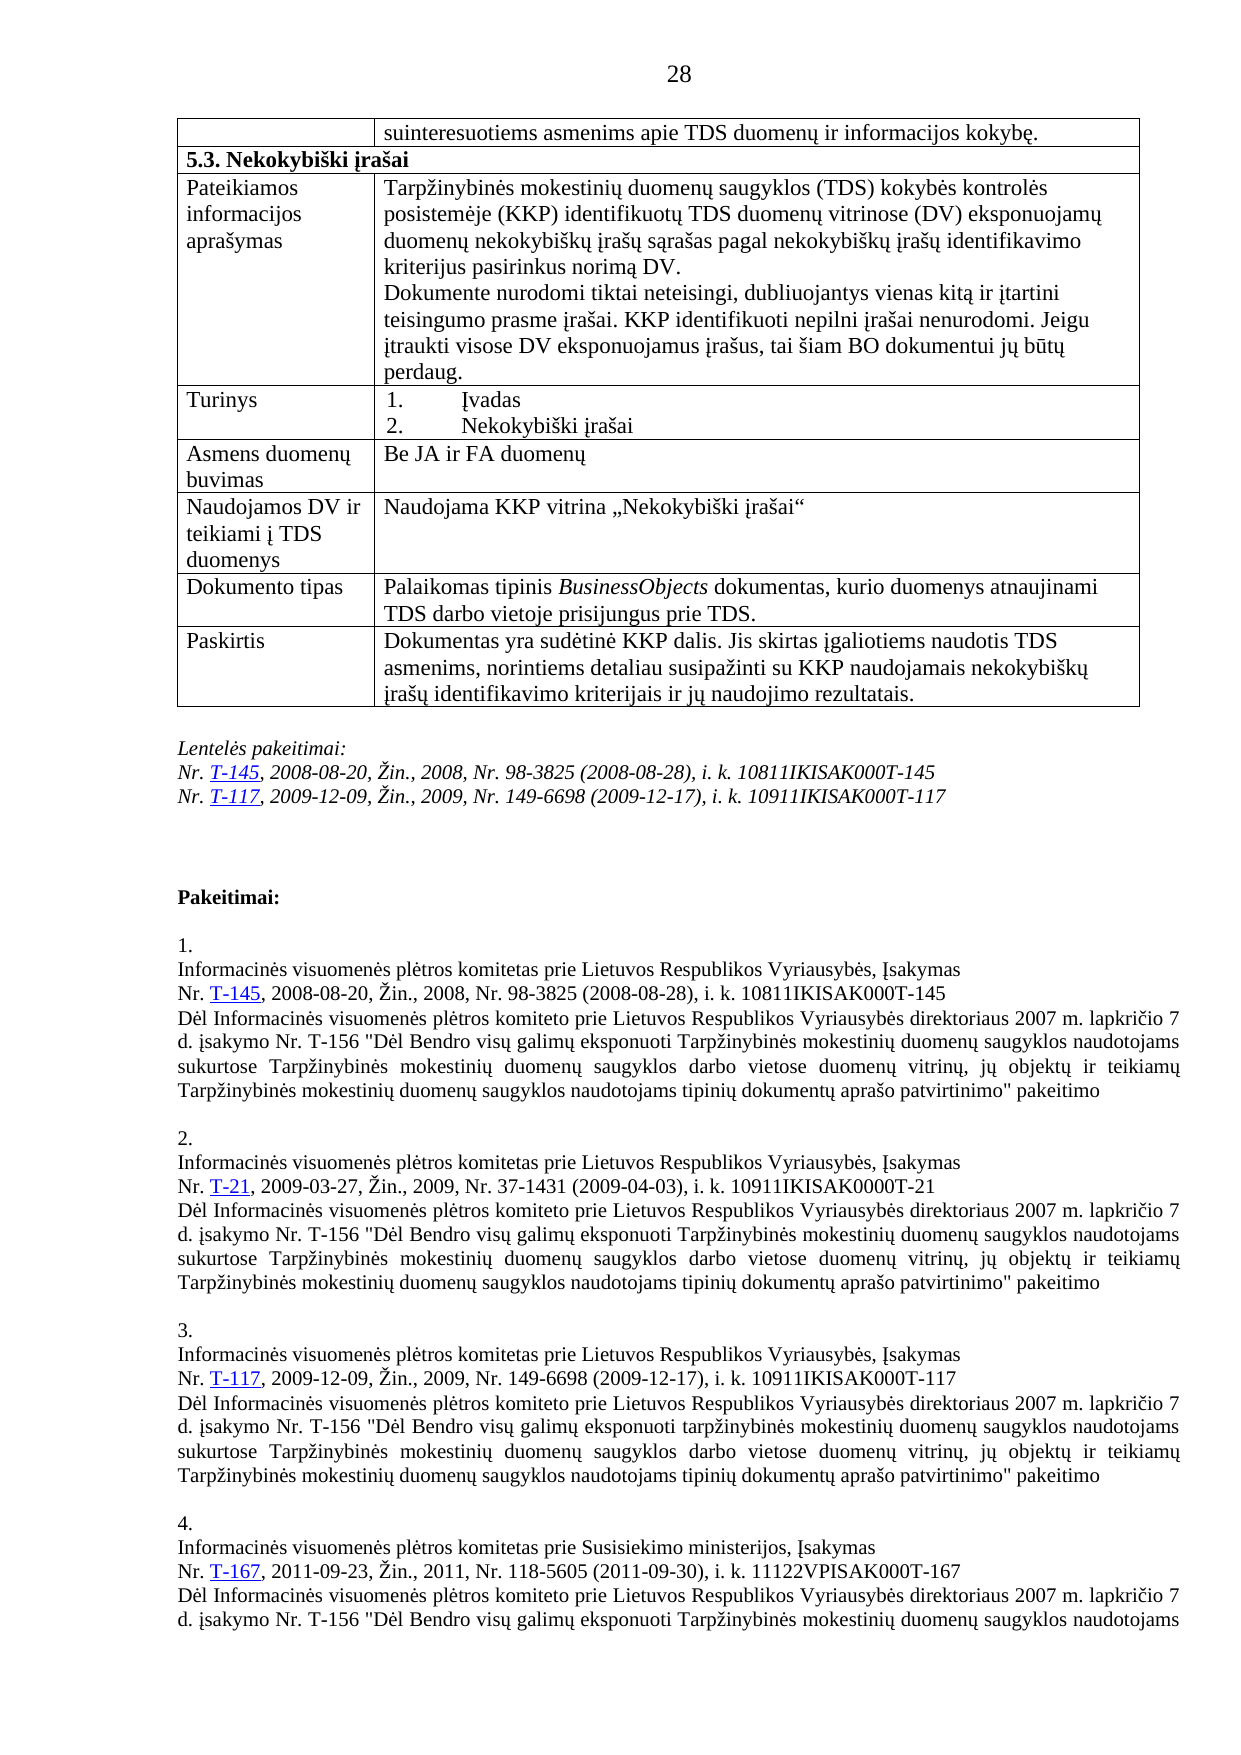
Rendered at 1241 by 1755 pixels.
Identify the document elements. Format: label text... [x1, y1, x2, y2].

table_cell Pateikiamos informacijos aprašymas [178, 174, 374, 385]
text Dėl Informacinės visuomenės plėtros komiteto prie Lietuvos Respublikos Vyriausybės direktoriaus 2007 m. lapkričio 7 d. įsakymo Nr. T-156 "Dėl Bendro visų galimų eksponuoti Tarpžinybinės mokestinių duomenų saugyklos naudotojams sukurtose Tarpžinybinės mokestinių duomenų saugyklos darbo vietose duomenų vitrinų, jų objektų ir teikiamų Tarpžinybinės mokestinių duomenų saugyklos naudotojams tipinių dokumentų aprašo patvirtinimo" pakeitimo [177, 1005, 1181, 1102]
text Informacinės visuomenės plėtros komitetas prie Susisiekimo ministerijos, Įsakymas [177, 1535, 1181, 1559]
text Nr. T-145, 2008-08-20, Žin., 2008, Nr. 98-3825 (2008-08-28), i. k. 10811IKISAK000T-145 [177, 981, 1181, 1005]
table_cell [178, 119, 374, 146]
text 1. [177, 933, 1181, 957]
table_cell Be JA ir FA duomenų [375, 440, 1139, 492]
table_cell Asmens duomenų buvimas [178, 440, 374, 492]
text Lentelės pakeitimai: [177, 736, 1181, 760]
table_cell 1. Įvadas 2. Nekokybiški įrašai [375, 386, 1139, 438]
text Dėl Informacinės visuomenės plėtros komiteto prie Lietuvos Respublikos Vyriausybės direktoriaus 2007 m. lapkričio 7 d. įsakymo Nr. T-156 "Dėl Bendro visų galimų eksponuoti Tarpžinybinės mokestinių duomenų saugyklos naudotojams [177, 1583, 1181, 1631]
text Nr. T-21, 2009-03-27, Žin., 2009, Nr. 37-1431 (2009-04-03), i. k. 10911IKISAK0000T-21 [177, 1174, 1181, 1198]
text Informacinės visuomenės plėtros komitetas prie Lietuvos Respublikos Vyriausybės, Įsakymas [177, 957, 1181, 981]
text Nr. T-145, 2008-08-20, Žin., 2008, Nr. 98-3825 (2008-08-28), i. k. 10811IKISAK000T-145 [177, 760, 1181, 784]
text 4. [177, 1511, 1181, 1535]
text 3. [177, 1318, 1181, 1342]
text Informacinės visuomenės plėtros komitetas prie Lietuvos Respublikos Vyriausybės, Įsakymas [177, 1342, 1181, 1366]
table_cell Palaikomas tipinis BusinessObjects dokumentas, kurio duomenys atnaujinami TDS darbo vietoje prisijungus prie TDS. [375, 574, 1139, 626]
table_cell Naudojama KKP vitrina „Nekokybiški įrašai“ [375, 493, 1139, 572]
text Dėl Informacinės visuomenės plėtros komiteto prie Lietuvos Respublikos Vyriausybės direktoriaus 2007 m. lapkričio 7 d. įsakymo Nr. T-156 "Dėl Bendro visų galimų eksponuoti Tarpžinybinės mokestinių duomenų saugyklos naudotojams sukurtose Tarpžinybinės mokestinių duomenų saugyklos darbo vietose duomenų vitrinų, jų objektų ir teikiamų Tarpžinybinės mokestinių duomenų saugyklos naudotojams tipinių dokumentų aprašo patvirtinimo" pakeitimo [177, 1198, 1181, 1294]
table_cell Tarpžinybinės mokestinių duomenų saugyklos (TDS) kokybės kontrolės posistemėje (KKP) identifikuotų TDS duomenų vitrinose (DV) eksponuojamų duomenų nekokybiškų įrašų sąrašas pagal nekokybiškų įrašų identifikavimo kriterijus pasirinkus norimą DV. Dokumente nurodomi tiktai neteisingi, dubliuojantys vienas kitą ir įtartini teisingumo prasme įrašai. KKP identifikuoti nepilni įrašai nenurodomi. Jeigu įtraukti visose DV eksponuojamus įrašus, tai šiam BO dokumentui jų būtų perdaug. [375, 174, 1139, 385]
text Pakeitimai: [177, 885, 1181, 909]
text Nr. T-117, 2009-12-09, Žin., 2009, Nr. 149-6698 (2009-12-17), i. k. 10911IKISAK000T-117 [177, 1366, 1181, 1390]
text Dėl Informacinės visuomenės plėtros komiteto prie Lietuvos Respublikos Vyriausybės direktoriaus 2007 m. lapkričio 7 d. įsakymo Nr. T-156 "Dėl Bendro visų galimų eksponuoti tarpžinybinės mokestinių duomenų saugyklos naudotojams sukurtose Tarpžinybinės mokestinių duomenų saugyklos darbo vietose duomenų vitrinų, jų objektų ir teikiamų Tarpžinybinės mokestinių duomenų saugyklos naudotojams tipinių dokumentų aprašo patvirtinimo" pakeitimo [177, 1390, 1181, 1487]
table_cell Dokumento tipas [178, 574, 374, 626]
text Nr. T-167, 2011-09-23, Žin., 2011, Nr. 118-5605 (2011-09-30), i. k. 11122VPISAK000T-167 [177, 1559, 1181, 1583]
text Informacinės visuomenės plėtros komitetas prie Lietuvos Respublikos Vyriausybės, Įsakymas [177, 1150, 1181, 1174]
text 2. [177, 1126, 1181, 1150]
table_cell Turinys [178, 386, 374, 438]
table_cell 5.3. Nekokybiški įrašai [178, 147, 1139, 173]
text Nr. T-117, 2009-12-09, Žin., 2009, Nr. 149-6698 (2009-12-17), i. k. 10911IKISAK000T-117 [177, 784, 1181, 808]
table_cell Naudojamos DV ir teikiami į TDS duomenys [178, 493, 374, 572]
table_cell Paskirtis [178, 627, 374, 706]
table_cell suinteresuotiems asmenims apie TDS duomenų ir informacijos kokybę. [375, 119, 1139, 146]
table_cell Dokumentas yra sudėtinė KKP dalis. Jis skirtas įgaliotiems naudotis TDS asmenims, norintiems detaliau susipažinti su KKP naudojamais nekokybiškų įrašų identifikavimo kriterijais ir jų naudojimo rezultatais. [375, 627, 1139, 706]
